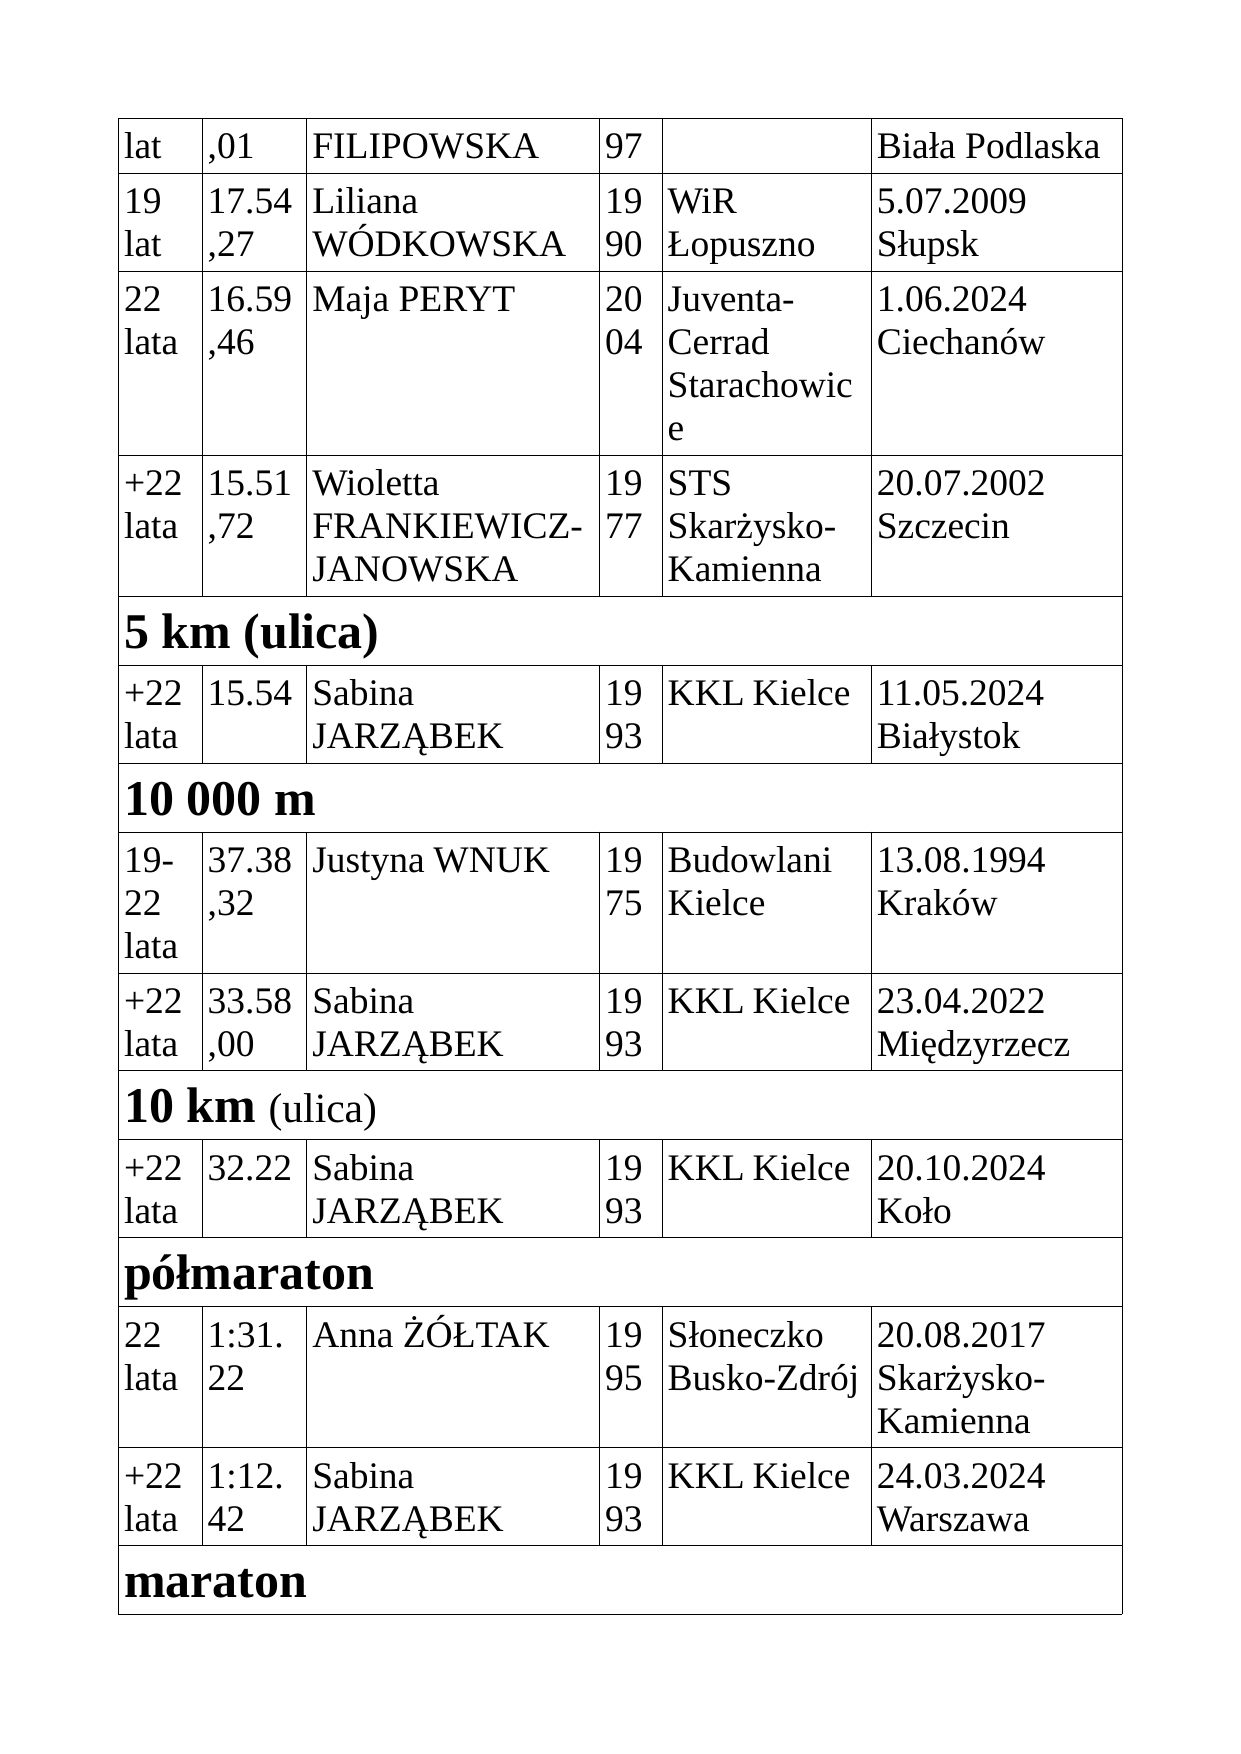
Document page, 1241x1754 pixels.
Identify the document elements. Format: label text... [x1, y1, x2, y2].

table_cell Juventa-Cerrad Starachowice [663, 272, 871, 455]
table_cell 19 lat [119, 174, 202, 271]
table_cell 1.06.2024 Ciechanów [872, 272, 1122, 455]
table_cell 1977 [600, 456, 662, 596]
table_cell 1:12.42 [203, 1448, 306, 1545]
table_cell KKL Kielce [663, 974, 871, 1070]
table_cell lat [119, 119, 202, 173]
table_cell +22 lata [119, 456, 202, 596]
table_cell +22 lata [119, 1140, 202, 1237]
table_cell 20.10.2024 Koło [872, 1140, 1122, 1237]
table_cell 37.38,32 [203, 833, 306, 972]
table_cell 15.54 [203, 666, 306, 762]
table_cell 10 000 m [119, 764, 1122, 832]
table_cell +22 lata [119, 1448, 202, 1545]
table_cell 1995 [600, 1307, 662, 1447]
table_cell 1975 [600, 833, 662, 972]
table_cell 32.22 [203, 1140, 306, 1237]
table_cell Sabina JARZĄBEK [307, 1448, 599, 1545]
table_cell KKL Kielce [663, 666, 871, 762]
table_cell 23.04.2022 Międzyrzecz [872, 974, 1122, 1070]
table_cell Anna ŻÓŁTAK [307, 1307, 599, 1447]
table_cell 1993 [600, 1140, 662, 1237]
table_cell 20.07.2002 Szczecin [872, 456, 1122, 596]
table_cell +22 lata [119, 666, 202, 762]
table_cell WiR Łopuszno [663, 174, 871, 271]
table_cell półmaraton [119, 1238, 1122, 1306]
table_cell 1993 [600, 974, 662, 1070]
table_cell 22 lata [119, 272, 202, 455]
table_cell Maja PERYT [307, 272, 599, 455]
table_cell 15.51,72 [203, 456, 306, 596]
table_cell 2004 [600, 272, 662, 455]
table_cell 10 km (ulica) [119, 1071, 1122, 1139]
table_cell 1:31.22 [203, 1307, 306, 1447]
table_cell 19-22 lata [119, 833, 202, 972]
table_cell 11.05.2024 Białystok [872, 666, 1122, 762]
table_cell 20.08.2017 Skarżysko-Kamienna [872, 1307, 1122, 1447]
table_cell 1993 [600, 1448, 662, 1545]
table_cell Justyna WNUK [307, 833, 599, 972]
table_cell maraton [119, 1546, 1122, 1614]
table_cell 16.59,46 [203, 272, 306, 455]
table_cell FILIPOWSKA [307, 119, 599, 173]
table_cell +22 lata [119, 974, 202, 1070]
table_cell 1993 [600, 666, 662, 762]
table_cell KKL Kielce [663, 1140, 871, 1237]
table_cell 33.58,00 [203, 974, 306, 1070]
table_cell ,01 [203, 119, 306, 173]
table_cell Sabina JARZĄBEK [307, 974, 599, 1070]
table_cell 24.03.2024 Warszawa [872, 1448, 1122, 1545]
table_cell Sabina JARZĄBEK [307, 1140, 599, 1237]
table_cell [663, 119, 871, 173]
table_cell Biała Podlaska [872, 119, 1122, 173]
table_cell 17.54,27 [203, 174, 306, 271]
table_cell 97 [600, 119, 662, 173]
table_cell Sabina JARZĄBEK [307, 666, 599, 762]
table_cell Liliana WÓDKOWSKA [307, 174, 599, 271]
table_cell 22 lata [119, 1307, 202, 1447]
table_cell 1990 [600, 174, 662, 271]
table_cell Słoneczko Busko-Zdrój [663, 1307, 871, 1447]
table_cell 5 km (ulica) [119, 597, 1122, 665]
table_cell 13.08.1994 Kraków [872, 833, 1122, 972]
table_cell STS Skarżysko-Kamienna [663, 456, 871, 596]
table_cell KKL Kielce [663, 1448, 871, 1545]
table_cell 5.07.2009 Słupsk [872, 174, 1122, 271]
table_cell Wioletta FRANKIEWICZ-JANOWSKA [307, 456, 599, 596]
table_cell Budowlani Kielce [663, 833, 871, 972]
